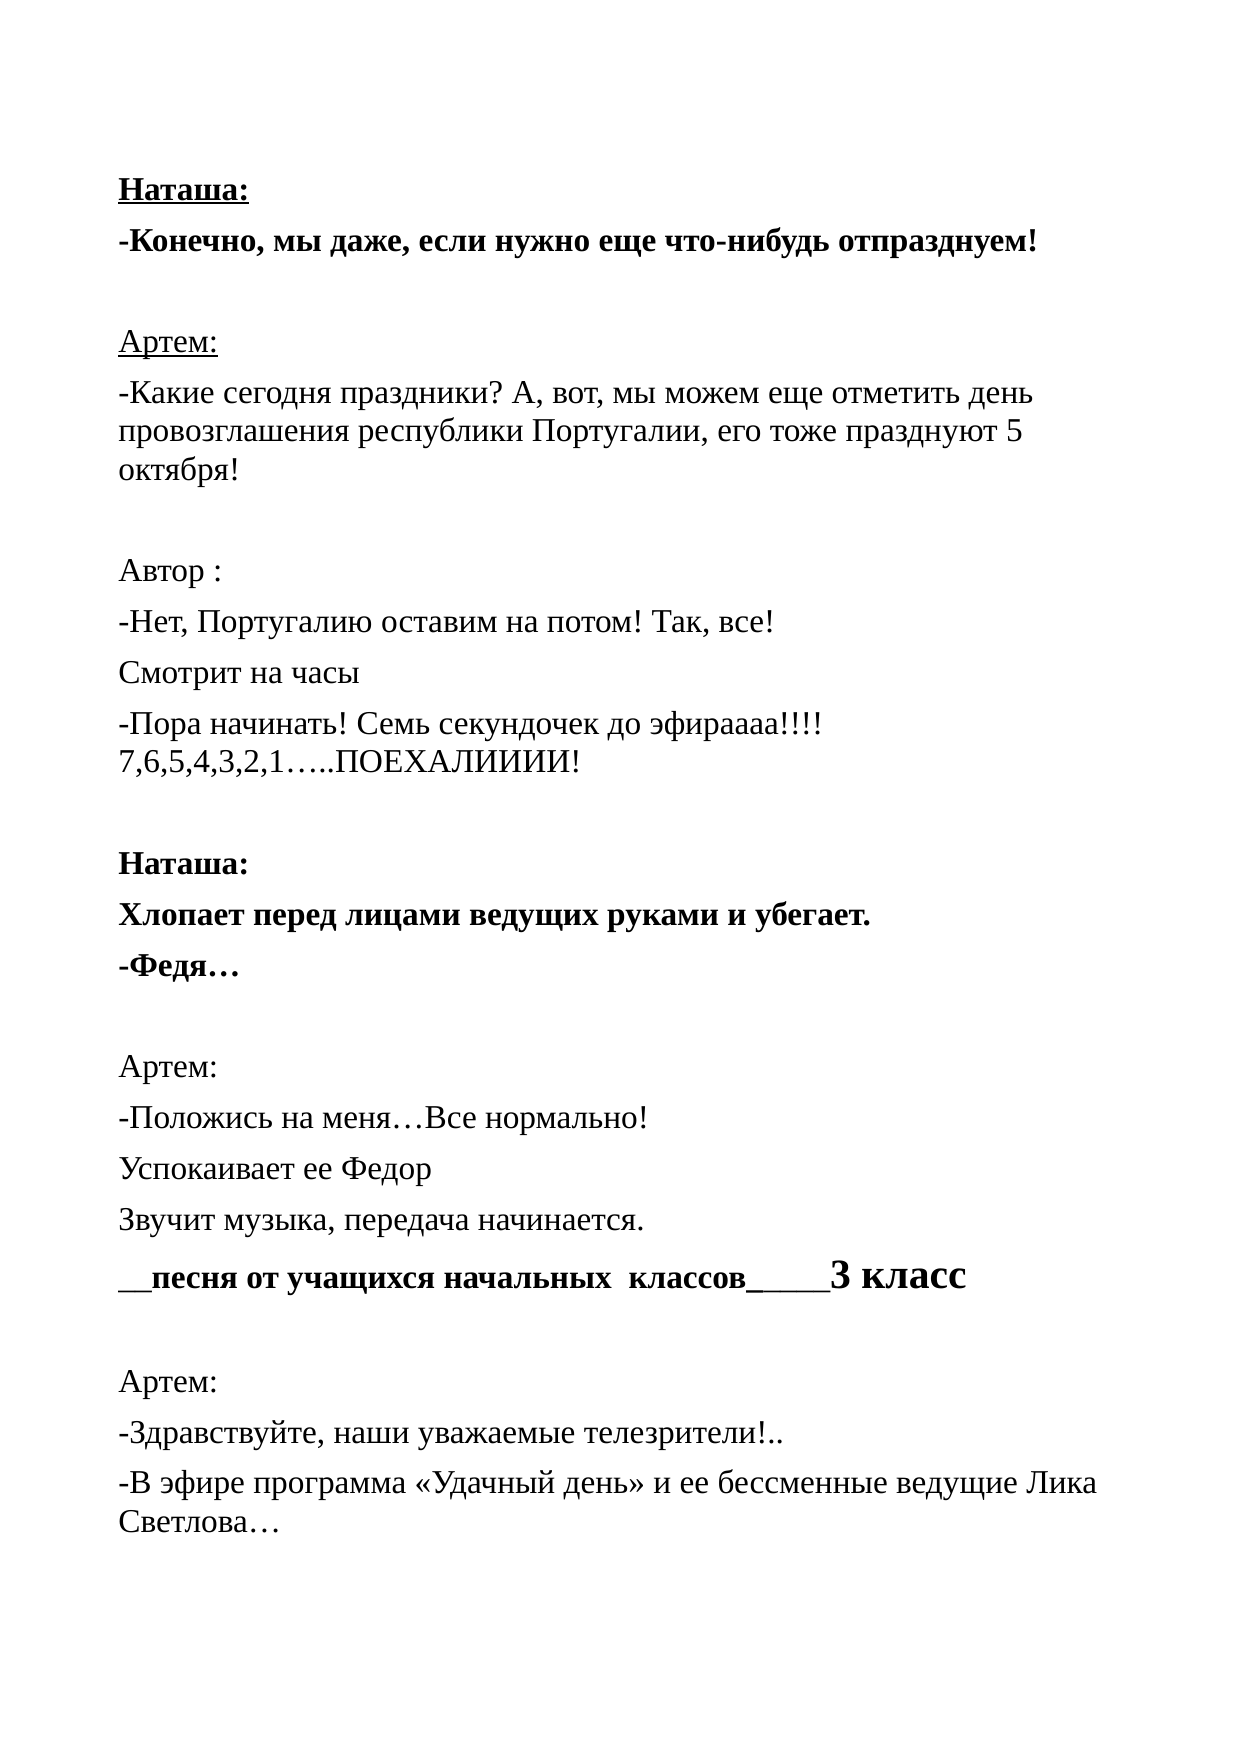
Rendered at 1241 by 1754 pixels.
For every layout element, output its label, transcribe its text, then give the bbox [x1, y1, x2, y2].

text -Федя… [118, 945, 1122, 983]
text Автор : [118, 551, 1122, 589]
text Успокаивает ее Федор [118, 1148, 1122, 1186]
text -Конечно, мы даже, если нужно еще что-нибудь отпразднуем! [118, 220, 1122, 258]
text -Пора начинать! Семь секундочек до эфираааа!!!! 7,6,5,4,3,2,1…..ПОЕХАЛИИИИ! [118, 703, 1122, 780]
text -В эфире программа «Удачный день» и ее бессменные ведущие Лика Светлова… [118, 1463, 1122, 1539]
text Наташа: [118, 843, 1122, 881]
text -Нет, Португалию оставим на потом! Так, все! [118, 601, 1122, 640]
text -Здравствуйте, наши уважаемые телезрители!.. [118, 1412, 1122, 1450]
text Звучит музыка, передача начинается. [118, 1199, 1122, 1237]
text Хлопает перед лицами ведущих руками и убегает. [118, 894, 1122, 932]
text Артем: [118, 321, 1122, 360]
text Наташа: [118, 169, 1122, 207]
text -Положись на меня…Все нормально! [118, 1097, 1122, 1136]
text Артем: [118, 1046, 1122, 1085]
text __песня от учащихся начальных классов_____3 класс [118, 1250, 1122, 1298]
text -Какие сегодня праздники? А, вот, мы можем еще отметить день провозглашения республики Португалии, его тоже празднуют 5 октября! [118, 372, 1122, 487]
text Артем: [118, 1361, 1122, 1399]
text Смотрит на часы [118, 652, 1122, 691]
